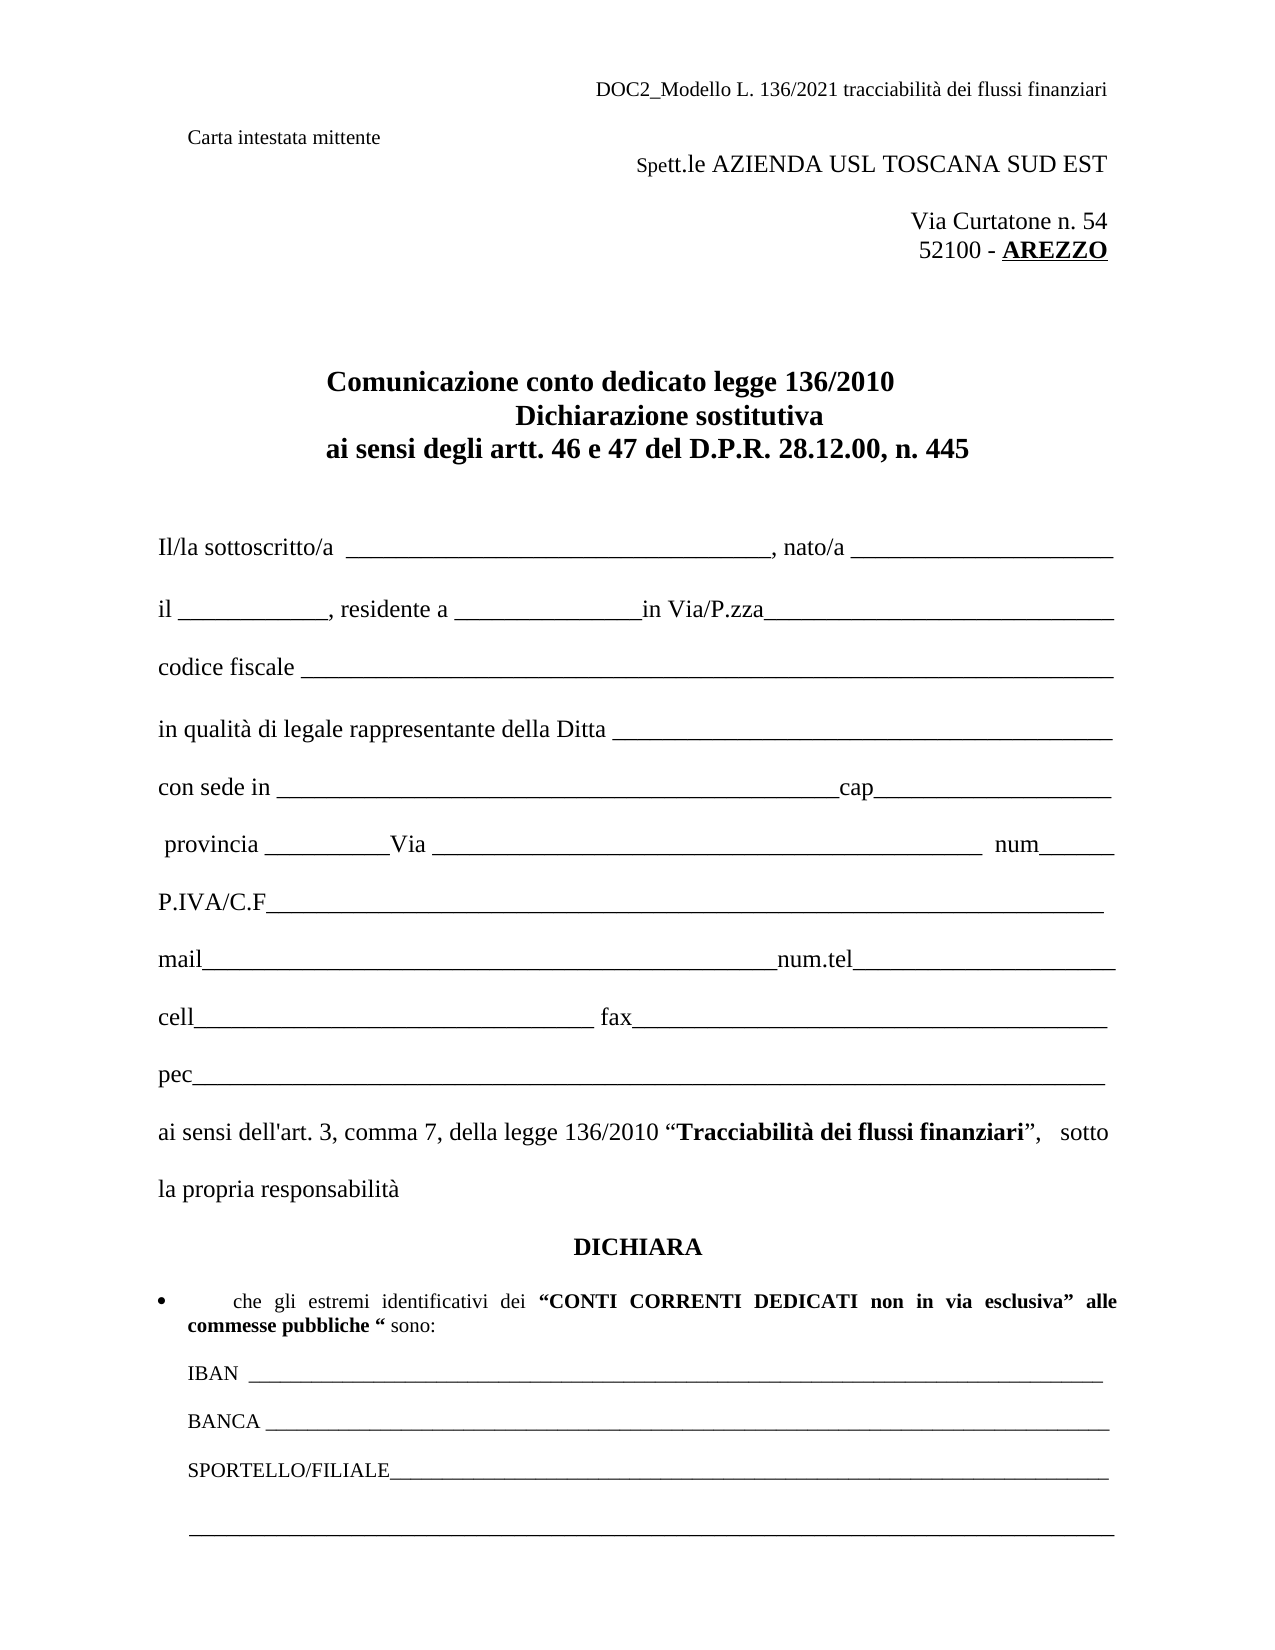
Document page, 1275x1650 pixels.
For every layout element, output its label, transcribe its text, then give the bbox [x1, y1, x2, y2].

text 52100 - AREZZO [637, 235, 1107, 264]
text il ____________, residente a _______________in Via/P.zza____________________________ [158, 594, 1118, 623]
text con sede in _____________________________________________cap___________________ [158, 772, 1118, 800]
text cell________________________________ fax______________________________________ [158, 1002, 1118, 1030]
text Spett.le AZIENDA USL TOSCANA SUD EST [187, 149, 1107, 177]
text BANCA _________________________________________________________________________________ [187, 1409, 1118, 1433]
text codice fiscale _________________________________________________________________ [158, 652, 1118, 681]
text mail______________________________________________num.tel_____________________ [158, 944, 1118, 973]
text IBAN __________________________________________________________________________________ [187, 1361, 1118, 1385]
text Carta intestata mittente [187, 125, 1107, 149]
text __________________________________________________________________________ [158, 1510, 1118, 1539]
text in qualità di legale rappresentante della Ditta ________________________________________ [158, 714, 1118, 743]
text provincia __________Via ____________________________________________ num______ [158, 829, 1118, 858]
text P.IVA/C.F___________________________________________________________________ [158, 887, 1118, 915]
text pec_________________________________________________________________________ [158, 1059, 1118, 1088]
text la propria responsabilità [158, 1174, 1118, 1203]
text Via Curtatone n. 54 [187, 206, 1107, 235]
text ai sensi dell'art. 3, comma 7, della legge 136/2010 “Tracciabilità dei flussi finanziari”, sotto [158, 1117, 1118, 1145]
text DICHIARA [158, 1232, 1118, 1260]
text Comunicazione conto dedicato legge 136/2010 [187, 364, 1107, 398]
text Il/la sottoscritto/a __________________________________, nato/a _____________________ [158, 532, 1118, 561]
text SPORTELLO/FILIALE_____________________________________________________________________ [187, 1458, 1118, 1482]
list che gli estremi identificativi dei “CONTI CORRENTI DEDICATI non in via esclusiva” alle commesse pubbliche “ sono: [158, 1289, 1118, 1337]
text Dichiarazione sostitutiva [187, 398, 1107, 431]
text DOC2_Modello L. 136/2021 tracciabilità dei flussi finanziari [187, 77, 1107, 101]
text ai sensi degli artt. 46 e 47 del D.P.R. 28.12.00, n. 445 [187, 431, 1107, 465]
